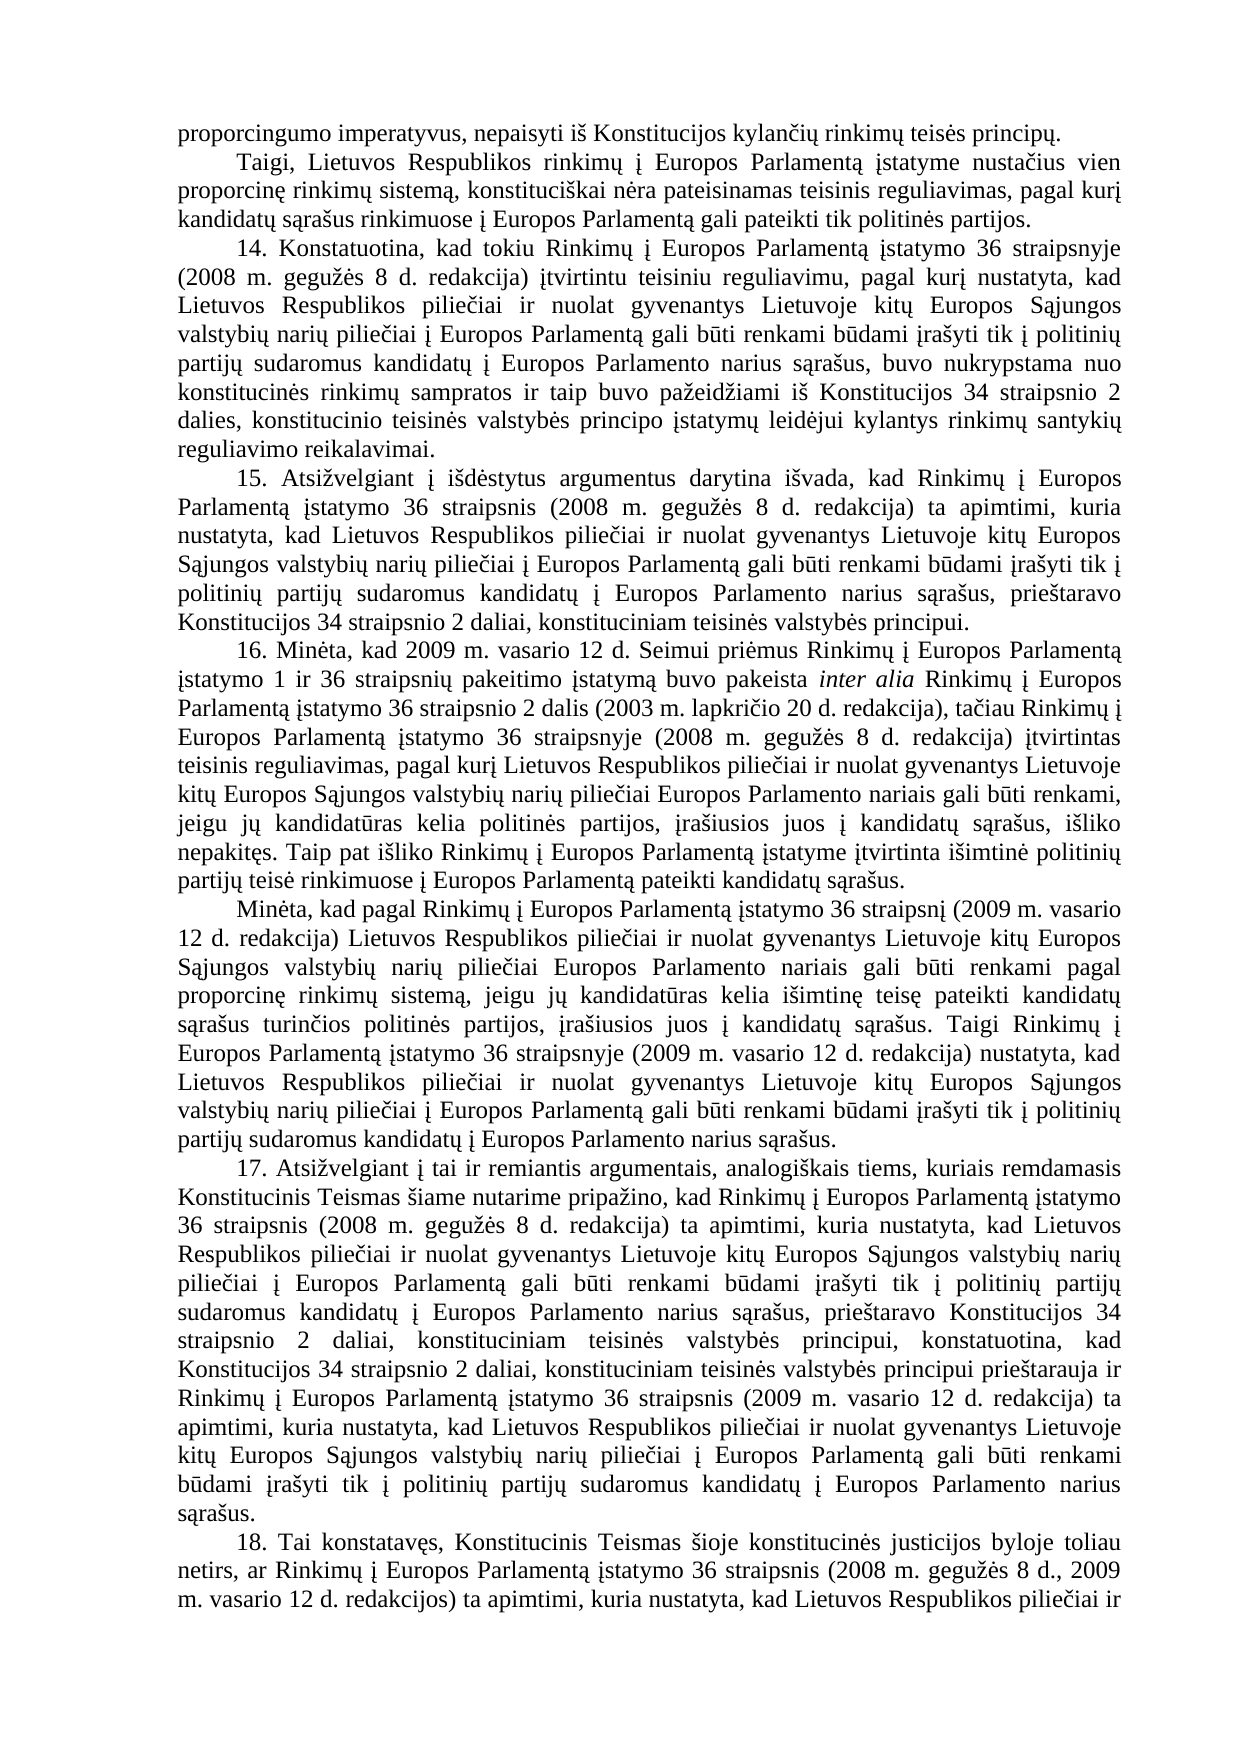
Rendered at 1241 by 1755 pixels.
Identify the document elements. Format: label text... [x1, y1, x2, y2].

text proporcingumo imperatyvus, nepaisyti iš Konstitucijos kylančių rinkimų teisės principų. [177, 118, 1122, 147]
text 16. Minėta, kad 2009 m. vasario 12 d. Seimui priėmus Rinkimų į Europos Parlamentą įstatymo 1 ir 36 straipsnių pakeitimo įstatymą buvo pakeista inter alia Rinkimų į Europos Parlamentą įstatymo 36 straipsnio 2 dalis (2003 m. lapkričio 20 d. redakcija), tačiau Rinkimų į Europos Parlamentą įstatymo 36 straipsnyje (2008 m. gegužės 8 d. redakcija) įtvirtintas teisinis reguliavimas, pagal kurį Lietuvos Respublikos piliečiai ir nuolat gyvenantys Lietuvoje kitų Europos Sąjungos valstybių narių piliečiai Europos Parlamento nariais gali būti renkami, jeigu jų kandidatūras kelia politinės partijos, įrašiusios juos į kandidatų sąrašus, išliko nepakitęs. Taip pat išliko Rinkimų į Europos Parlamentą įstatyme įtvirtinta išimtinė politinių partijų teisė rinkimuose į Europos Parlamentą pateikti kandidatų sąrašus. [177, 636, 1122, 894]
text Taigi, Lietuvos Respublikos rinkimų į Europos Parlamentą įstatyme nustačius vien proporcinę rinkimų sistemą, konstituciškai nėra pateisinamas teisinis reguliavimas, pagal kurį kandidatų sąrašus rinkimuose į Europos Parlamentą gali pateikti tik politinės partijos. [177, 147, 1122, 233]
text 15. Atsižvelgiant į išdėstytus argumentus darytina išvada, kad Rinkimų į Europos Parlamentą įstatymo 36 straipsnis (2008 m. gegužės 8 d. redakcija) ta apimtimi, kuria nustatyta, kad Lietuvos Respublikos piliečiai ir nuolat gyvenantys Lietuvoje kitų Europos Sąjungos valstybių narių piliečiai į Europos Parlamentą gali būti renkami būdami įrašyti tik į politinių partijų sudaromus kandidatų į Europos Parlamento narius sąrašus, prieštaravo Konstitucijos 34 straipsnio 2 daliai, konstituciniam teisinės valstybės principui. [177, 463, 1122, 636]
text 18. Tai konstatavęs, Konstitucinis Teismas šioje konstitucinės justicijos byloje toliau netirs, ar Rinkimų į Europos Parlamentą įstatymo 36 straipsnis (2008 m. gegužės 8 d., 2009 m. vasario 12 d. redakcijos) ta apimtimi, kuria nustatyta, kad Lietuvos Respublikos piliečiai ir [177, 1527, 1122, 1613]
text Minėta, kad pagal Rinkimų į Europos Parlamentą įstatymo 36 straipsnį (2009 m. vasario 12 d. redakcija) Lietuvos Respublikos piliečiai ir nuolat gyvenantys Lietuvoje kitų Europos Sąjungos valstybių narių piliečiai Europos Parlamento nariais gali būti renkami pagal proporcinę rinkimų sistemą, jeigu jų kandidatūras kelia išimtinę teisę pateikti kandidatų sąrašus turinčios politinės partijos, įrašiusios juos į kandidatų sąrašus. Taigi Rinkimų į Europos Parlamentą įstatymo 36 straipsnyje (2009 m. vasario 12 d. redakcija) nustatyta, kad Lietuvos Respublikos piliečiai ir nuolat gyvenantys Lietuvoje kitų Europos Sąjungos valstybių narių piliečiai į Europos Parlamentą gali būti renkami būdami įrašyti tik į politinių partijų sudaromus kandidatų į Europos Parlamento narius sąrašus. [177, 894, 1122, 1153]
text 14. Konstatuotina, kad tokiu Rinkimų į Europos Parlamentą įstatymo 36 straipsnyje (2008 m. gegužės 8 d. redakcija) įtvirtintu teisiniu reguliavimu, pagal kurį nustatyta, kad Lietuvos Respublikos piliečiai ir nuolat gyvenantys Lietuvoje kitų Europos Sąjungos valstybių narių piliečiai į Europos Parlamentą gali būti renkami būdami įrašyti tik į politinių partijų sudaromus kandidatų į Europos Parlamento narius sąrašus, buvo nukrypstama nuo konstitucinės rinkimų sampratos ir taip buvo pažeidžiami iš Konstitucijos 34 straipsnio 2 dalies, konstitucinio teisinės valstybės principo įstatymų leidėjui kylantys rinkimų santykių reguliavimo reikalavimai. [177, 233, 1122, 463]
text 17. Atsižvelgiant į tai ir remiantis argumentais, analogiškais tiems, kuriais remdamasis Konstitucinis Teismas šiame nutarime pripažino, kad Rinkimų į Europos Parlamentą įstatymo 36 straipsnis (2008 m. gegužės 8 d. redakcija) ta apimtimi, kuria nustatyta, kad Lietuvos Respublikos piliečiai ir nuolat gyvenantys Lietuvoje kitų Europos Sąjungos valstybių narių piliečiai į Europos Parlamentą gali būti renkami būdami įrašyti tik į politinių partijų sudaromus kandidatų į Europos Parlamento narius sąrašus, prieštaravo Konstitucijos 34 straipsnio 2 daliai, konstituciniam teisinės valstybės principui, konstatuotina, kad Konstitucijos 34 straipsnio 2 daliai, konstituciniam teisinės valstybės principui prieštarauja ir Rinkimų į Europos Parlamentą įstatymo 36 straipsnis (2009 m. vasario 12 d. redakcija) ta apimtimi, kuria nustatyta, kad Lietuvos Respublikos piliečiai ir nuolat gyvenantys Lietuvoje kitų Europos Sąjungos valstybių narių piliečiai į Europos Parlamentą gali būti renkami būdami įrašyti tik į politinių partijų sudaromus kandidatų į Europos Parlamento narius sąrašus. [177, 1153, 1122, 1527]
